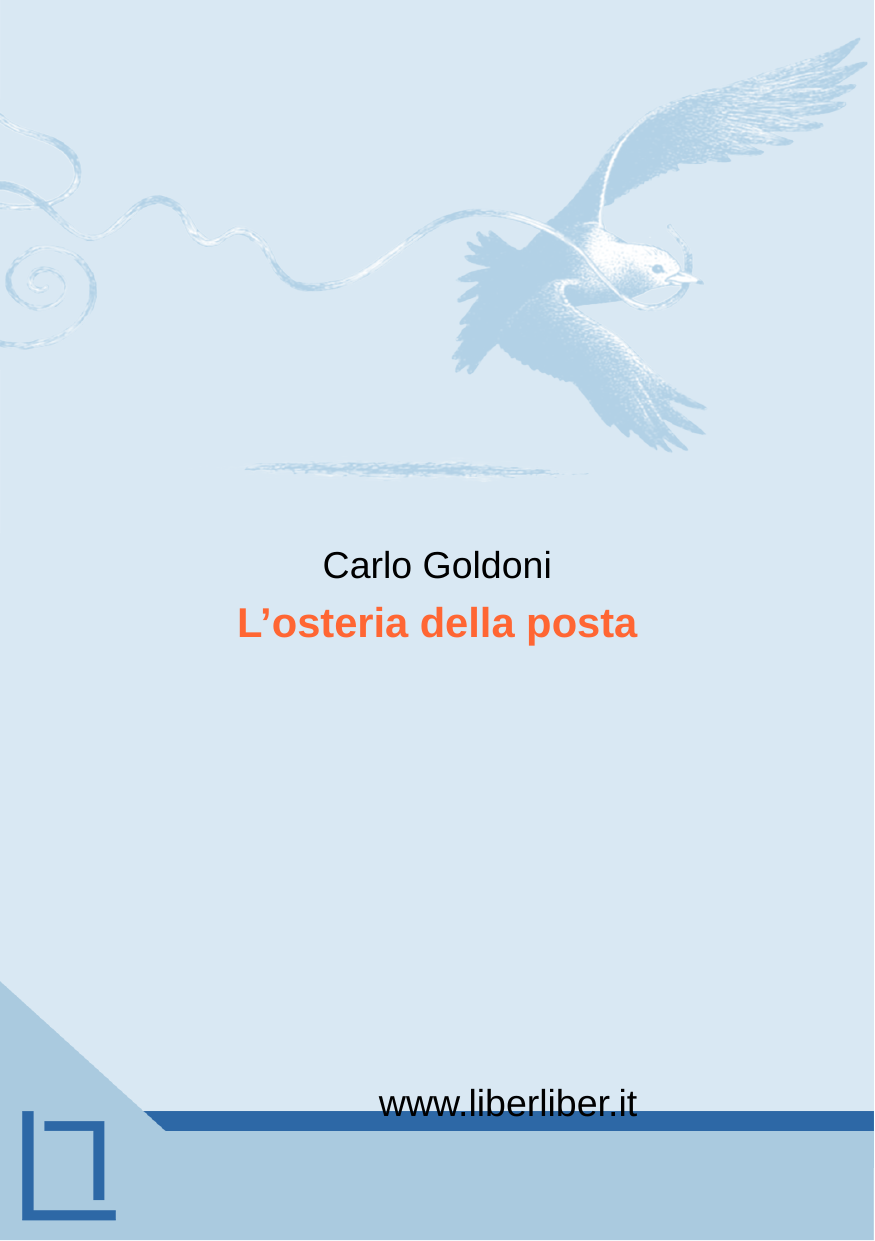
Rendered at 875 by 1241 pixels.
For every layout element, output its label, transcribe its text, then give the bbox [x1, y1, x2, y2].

text L’osteria della posta [94, 598, 779, 646]
picture [0, 0, 874, 1241]
text www.liberliber.it [331, 1081, 685, 1124]
text Carlo Goldoni [94, 543, 779, 586]
